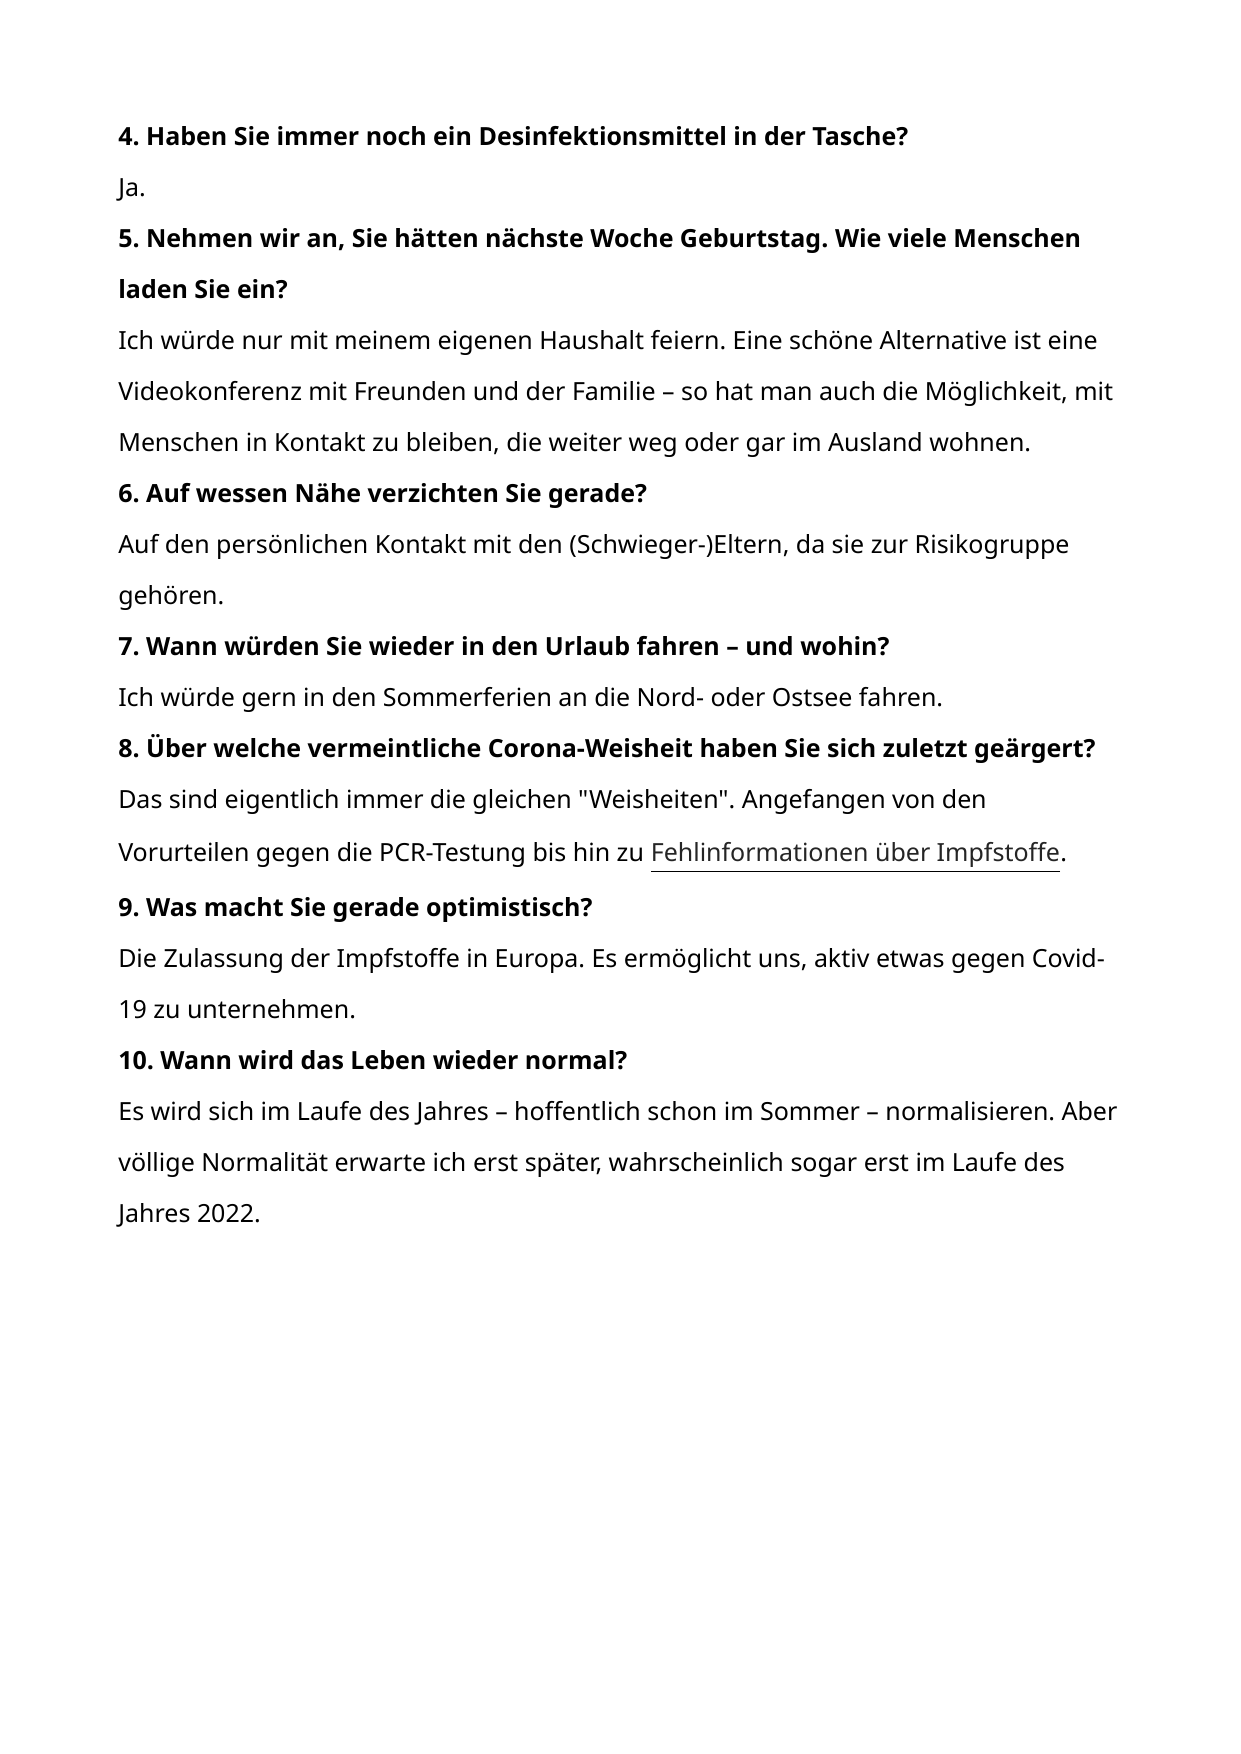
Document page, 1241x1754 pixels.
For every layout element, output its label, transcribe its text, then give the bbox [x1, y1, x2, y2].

text 6. Auf wessen Nähe verzichten Sie gerade? [118, 475, 1122, 509]
text 7. Wann würden Sie wieder in den Urlaub fahren – und wohin? [118, 628, 1122, 663]
text 4. Haben Sie immer noch ein Desinfektionsmittel in der Tasche? [118, 118, 1122, 152]
text Es wird sich im Laufe des Jahres – hoffentlich schon im Sommer – normalisieren. Aber völlige Normalität erwarte ich erst später, wahrscheinlich sogar erst im Laufe des Jahres 2022. [118, 1094, 1122, 1230]
text Ich würde nur mit meinem eigenen Haushalt feiern. Eine schöne Alternative ist eine Videokonferenz mit Freunden und der Familie – so hat man auch die Möglichkeit, mit Menschen in Kontakt zu bleiben, die weiter weg oder gar im Ausland wohnen. [118, 322, 1122, 458]
text 8. Über welche vermeintliche Corona-Weisheit haben Sie sich zuletzt geärgert? [118, 731, 1122, 765]
text 9. Was macht Sie gerade optimistisch? [118, 890, 1122, 924]
text Auf den persönlichen Kontakt mit den (Schwieger-)Eltern, da sie zur Risikogruppe gehören. [118, 526, 1122, 612]
text 10. Wann wird das Leben wieder normal? [118, 1043, 1122, 1077]
text Ja. [118, 169, 1122, 203]
text 5. Nehmen wir an, Sie hätten nächste Woche Geburtstag. Wie viele Menschen laden Sie ein? [118, 220, 1122, 305]
text Ich würde gern in den Sommerferien an die Nord- oder Ostsee fahren. [118, 679, 1122, 714]
text Das sind eigentlich immer die gleichen "Weisheiten". Angefangen von den Vorurteilen gegen die PCR-Testung bis hin zu Fehlinformationen über Impfstoffe. [118, 782, 1122, 871]
text Die Zulassung der Impfstoffe in Europa. Es ermöglicht uns, aktiv etwas gegen Covid-19 zu unternehmen. [118, 941, 1122, 1026]
